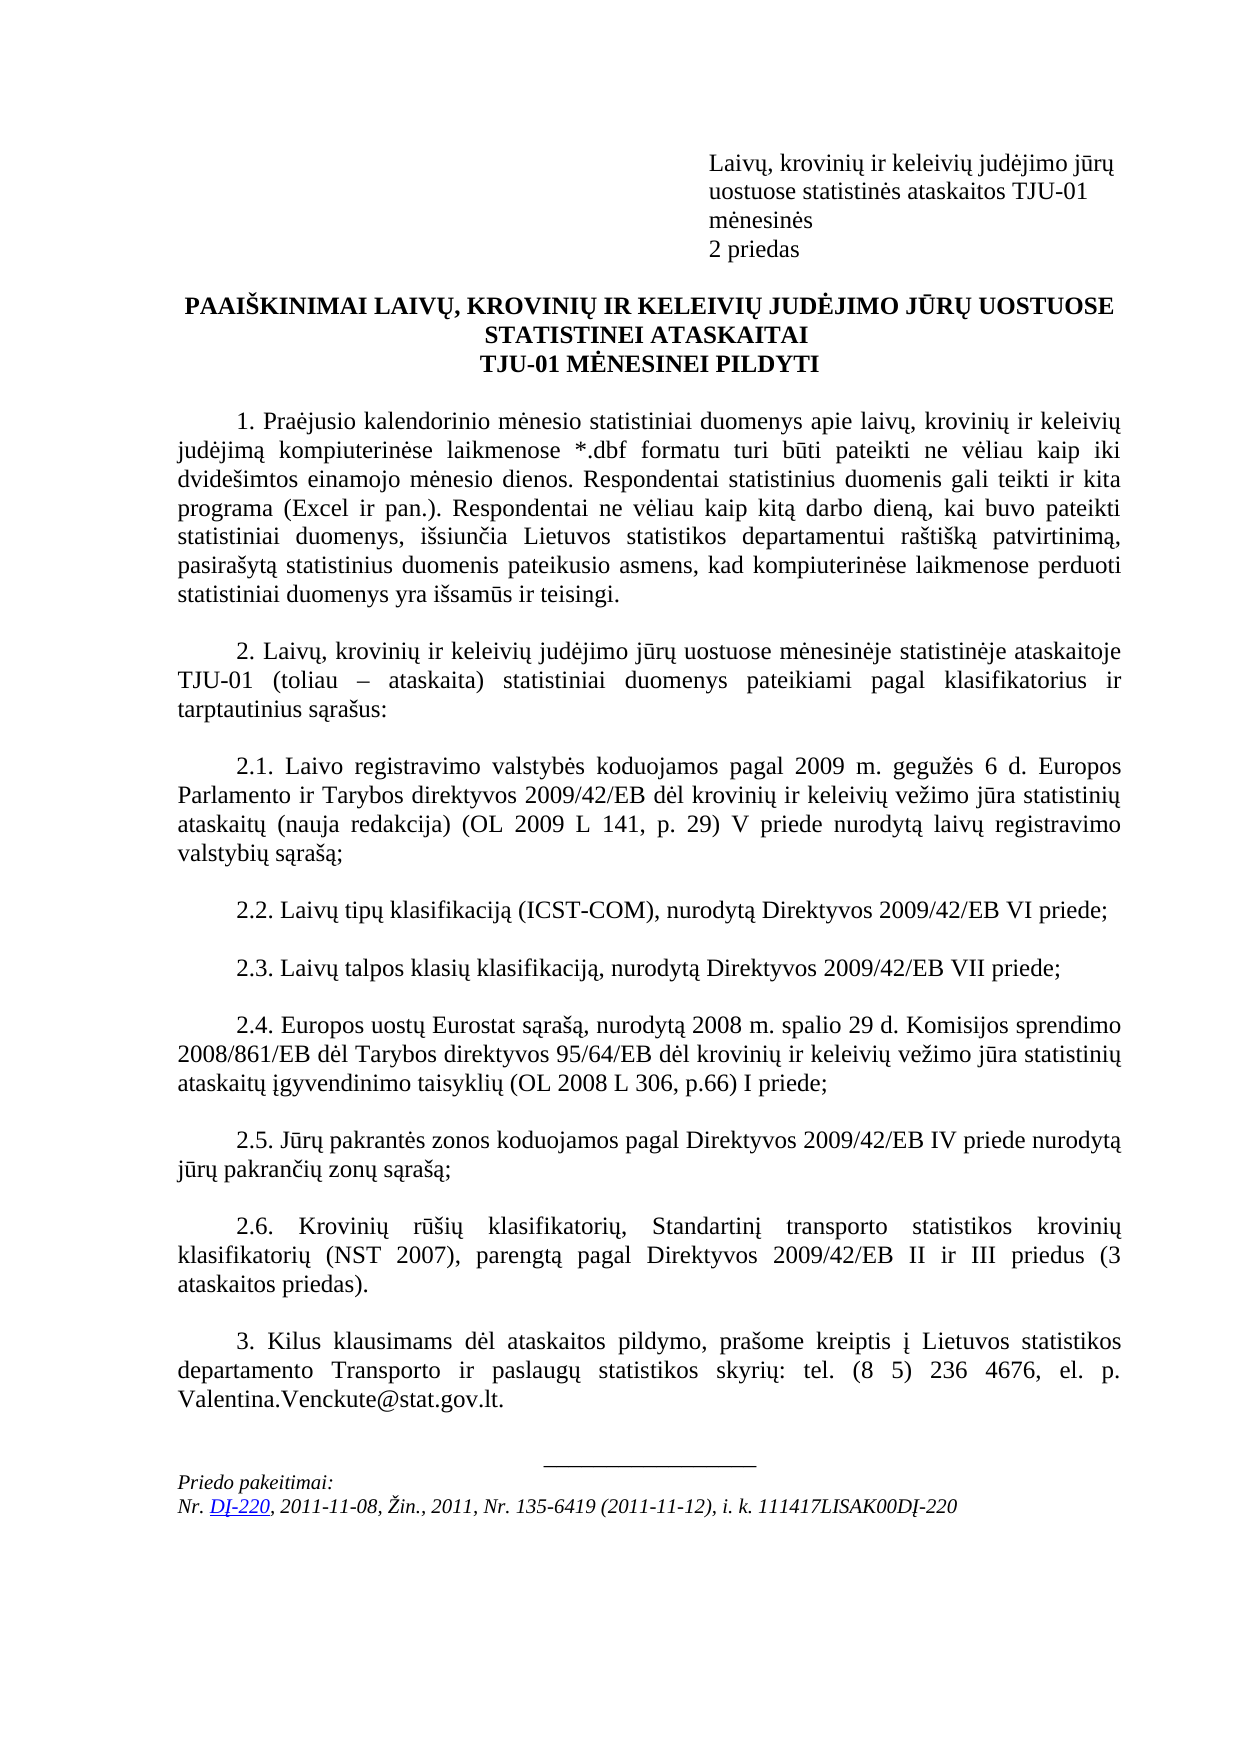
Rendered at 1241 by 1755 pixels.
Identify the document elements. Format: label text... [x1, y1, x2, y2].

text 2.5. Jūrų pakrantės zonos koduojamos pagal Direktyvos 2009/42/EB IV priede nurodytą jūrų pakrančių zonų sąrašą; [177, 1125, 1122, 1183]
text Laivų, krovinių ir keleivių judėjimo jūrų [177, 148, 1122, 176]
text 2.2. Laivų tipų klasifikaciją (ICST-COM), nurodytą Direktyvos 2009/42/EB VI priede; [177, 895, 1122, 924]
text 2 priedas [177, 234, 1122, 263]
text uostuose statistinės ataskaitos TJU-01 [177, 176, 1122, 205]
text mėnesinės [177, 205, 1122, 234]
text 1. Praėjusio kalendorinio mėnesio statistiniai duomenys apie laivų, krovinių ir keleivių judėjimą kompiuterinėse laikmenose *.dbf formatu turi būti pateikti ne vėliau kaip iki dvidešimtos einamojo mėnesio dienos. Respondentai statistinius duomenis gali teikti ir kita programa (Excel ir pan.). Respondentai ne vėliau kaip kitą darbo dieną, kai buvo pateikti statistiniai duomenys, išsiunčia Lietuvos statistikos departamentui raštišką patvirtinimą, pasirašytą statistinius duomenis pateikusio asmens, kad kompiuterinėse laikmenose perduoti statistiniai duomenys yra išsamūs ir teisingi. [177, 406, 1122, 608]
text 2. Laivų, krovinių ir keleivių judėjimo jūrų uostuose mėnesinėje statistinėje ataskaitoje TJU-01 (toliau – ataskaita) statistiniai duomenys pateikiami pagal klasifikatorius ir tarptautinius sąrašus: [177, 636, 1122, 723]
text Priedo pakeitimai: [177, 1470, 1122, 1494]
text 2.6. Krovinių rūšių klasifikatorių, Standartinį transporto statistikos krovinių klasifikatorių (NST 2007), parengtą pagal Direktyvos 2009/42/EB II ir III priedus (3 ataskaitos priedas). [177, 1211, 1122, 1298]
text 2.3. Laivų talpos klasių klasifikaciją, nurodytą Direktyvos 2009/42/EB VII priede; [177, 953, 1122, 981]
text PAAIŠKINIMAI LAIVŲ, KROVINIŲ IR KELEIVIŲ JUDĖJIMO JŪRŲ UOSTUOSE STATISTINEI ATASKAITAI [177, 291, 1122, 349]
text 3. Kilus klausimams dėl ataskaitos pildymo, prašome kreiptis į Lietuvos statistikos departamento Transporto ir paslaugų statistikos skyrių: tel. (8 5) 236 4676, el. p. Valentina.Venckute@stat.gov.lt. [177, 1326, 1122, 1413]
text TJU-01 MĖNESINEI PILDYTI [177, 349, 1122, 378]
text _________________ [177, 1441, 1122, 1470]
text 2.4. Europos uostų Eurostat sąrašą, nurodytą 2008 m. spalio 29 d. Komisijos sprendimo 2008/861/EB dėl Tarybos direktyvos 95/64/EB dėl krovinių ir keleivių vežimo jūra statistinių ataskaitų įgyvendinimo taisyklių (OL 2008 L 306, p.66) I priede; [177, 1010, 1122, 1096]
text 2.1. Laivo registravimo valstybės koduojamos pagal 2009 m. gegužės 6 d. Europos Parlamento ir Tarybos direktyvos 2009/42/EB dėl krovinių ir keleivių vežimo jūra statistinių ataskaitų (nauja redakcija) (OL 2009 L 141, p. 29) V priede nurodytą laivų registravimo valstybių sąrašą; [177, 751, 1122, 866]
text Nr. DĮ-220, 2011-11-08, Žin., 2011, Nr. 135-6419 (2011-11-12), i. k. 111417LISAK00DĮ-220 [177, 1494, 1122, 1518]
